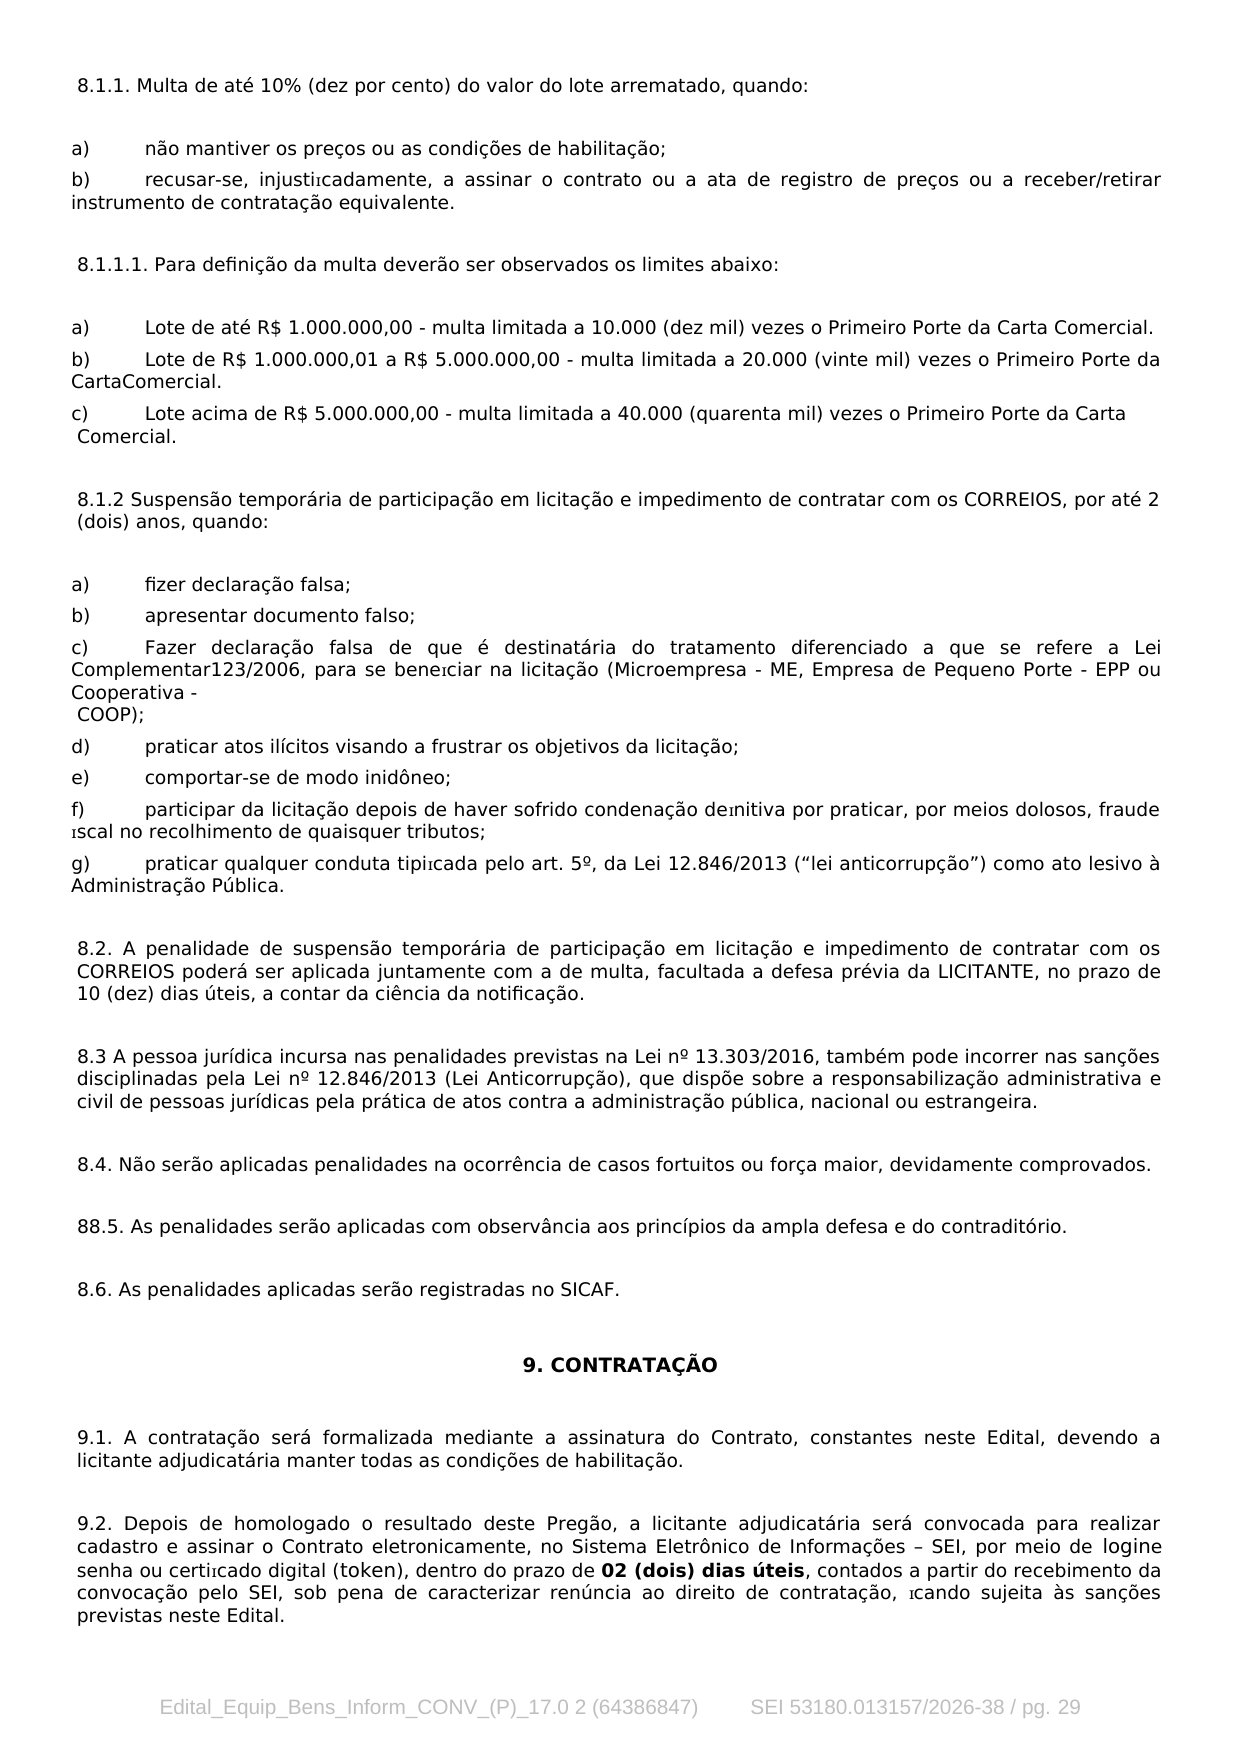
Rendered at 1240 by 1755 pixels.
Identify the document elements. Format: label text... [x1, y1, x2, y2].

text 8.1.1. Multa de até 10% (dez por cento) do valor do lote arrematado, quando: [77, 75, 1162, 97]
list não mantiver os preços ou as condições de habilitação; [71, 138, 1162, 159]
list apresentar documento falso; [71, 606, 1162, 627]
text 8.4. Não serão aplicadas penalidades na ocorrência de casos fortuitos ou força maior, devidamente comprovados. [77, 1154, 1162, 1176]
list Lote de até R$ 1.000.000,00 - multa limitada a 10.000 (dez mil) vezes o Primeiro Porte da Carta Comercial. [71, 317, 1162, 339]
text 8.6. As penalidades aplicadas serão registradas no SICAF. [77, 1279, 1162, 1301]
list praticar atos ilícitos visando a frustrar os objetivos da licitação; [71, 736, 1162, 758]
text 8.3 A pessoa jurídica incursa nas penalidades previstas na Lei nº 13.303/2016, também pode incorrer nas sanções disciplinadas pela Lei nº 12.846/2013 (Lei Anticorrupção), que dispõe sobre a responsabilização administrativa e civil de pessoas jurídicas pela prática de atos contra a administração pública, nacional ou estrangeira. [77, 1046, 1162, 1113]
text 8.1.1.1. Para definição da multa deverão ser observados os limites abaixo: [77, 254, 1162, 276]
text 8.1.2 Suspensão temporária de participação em licitação e impedimento de contratar com os CORREIOS, por até 2 (dois) anos, quando: [77, 489, 1162, 533]
text 9.2. Depois de homologado o resultado deste Pregão, a licitante adjudicatária será convocada para realizar cadastro e assinar o Contrato eletronicamente, no Sistema Eletrônico de Informações – SEI, por meio de logine senha ou certicado digital (token), dentro do prazo de 02 (dois) dias úteis, contados a partir do recebimento da convocação pelo SEI, sob pena de caracterizar renúncia ao direito de contratação, cando sujeita às sanções previstas neste Edital. [77, 1512, 1162, 1627]
text 9.1. A contratação será formalizada mediante a assinatura do Contrato, constantes neste Edital, devendo a licitante adjudicatária manter todas as condições de habilitação. [77, 1427, 1162, 1472]
text COOP); [77, 704, 1162, 726]
list recusar-se, injusticadamente, a assinar o contrato ou a ata de registro de preços ou a receber/retirar instrumento de contratação equivalente. [71, 169, 1162, 213]
text Comercial. [77, 426, 1162, 448]
list Lote acima de R$ 5.000.000,00 - multa limitada a 40.000 (quarenta mil) vezes o Primeiro Porte da Carta [71, 403, 1162, 424]
list fizer declaração falsa; [71, 574, 1162, 596]
list comportar-se de modo inidôneo; [71, 767, 1162, 789]
list Lote de R$ 1.000.000,01 a R$ 5.000.000,00 - multa limitada a 20.000 (vinte mil) vezes o Primeiro Porte da CartaComercial. [71, 348, 1162, 393]
list Fazer declaração falsa de que é destinatária do tratamento diferenciado a que se refere a Lei Complementar123/2006, para se beneciar na licitação (Microempresa - ME, Empresa de Pequeno Porte - EPP ou Cooperativa - [71, 637, 1162, 704]
subtitle 9. CONTRATAÇÃO [78, 1354, 1162, 1377]
list participar da licitação depois de haver sofrido condenação denitiva por praticar, por meios dolosos, fraude scal no recolhimento de quaisquer tributos; [71, 799, 1162, 843]
list praticar qualquer conduta tipicada pelo art. 5º, da Lei 12.846/2013 (“lei anticorrupção”) como ato lesivo à Administração Pública. [71, 853, 1162, 897]
text 88.5. As penalidades serão aplicadas com observância aos princípios da ampla defesa e do contraditório. [77, 1216, 1162, 1238]
text 8.2. A penalidade de suspensão temporária de participação em licitação e impedimento de contratar com os CORREIOS poderá ser aplicada juntamente com a de multa, facultada a defesa prévia da LICITANTE, no prazo de 10 (dez) dias úteis, a contar da ciência da notificação. [77, 938, 1162, 1005]
